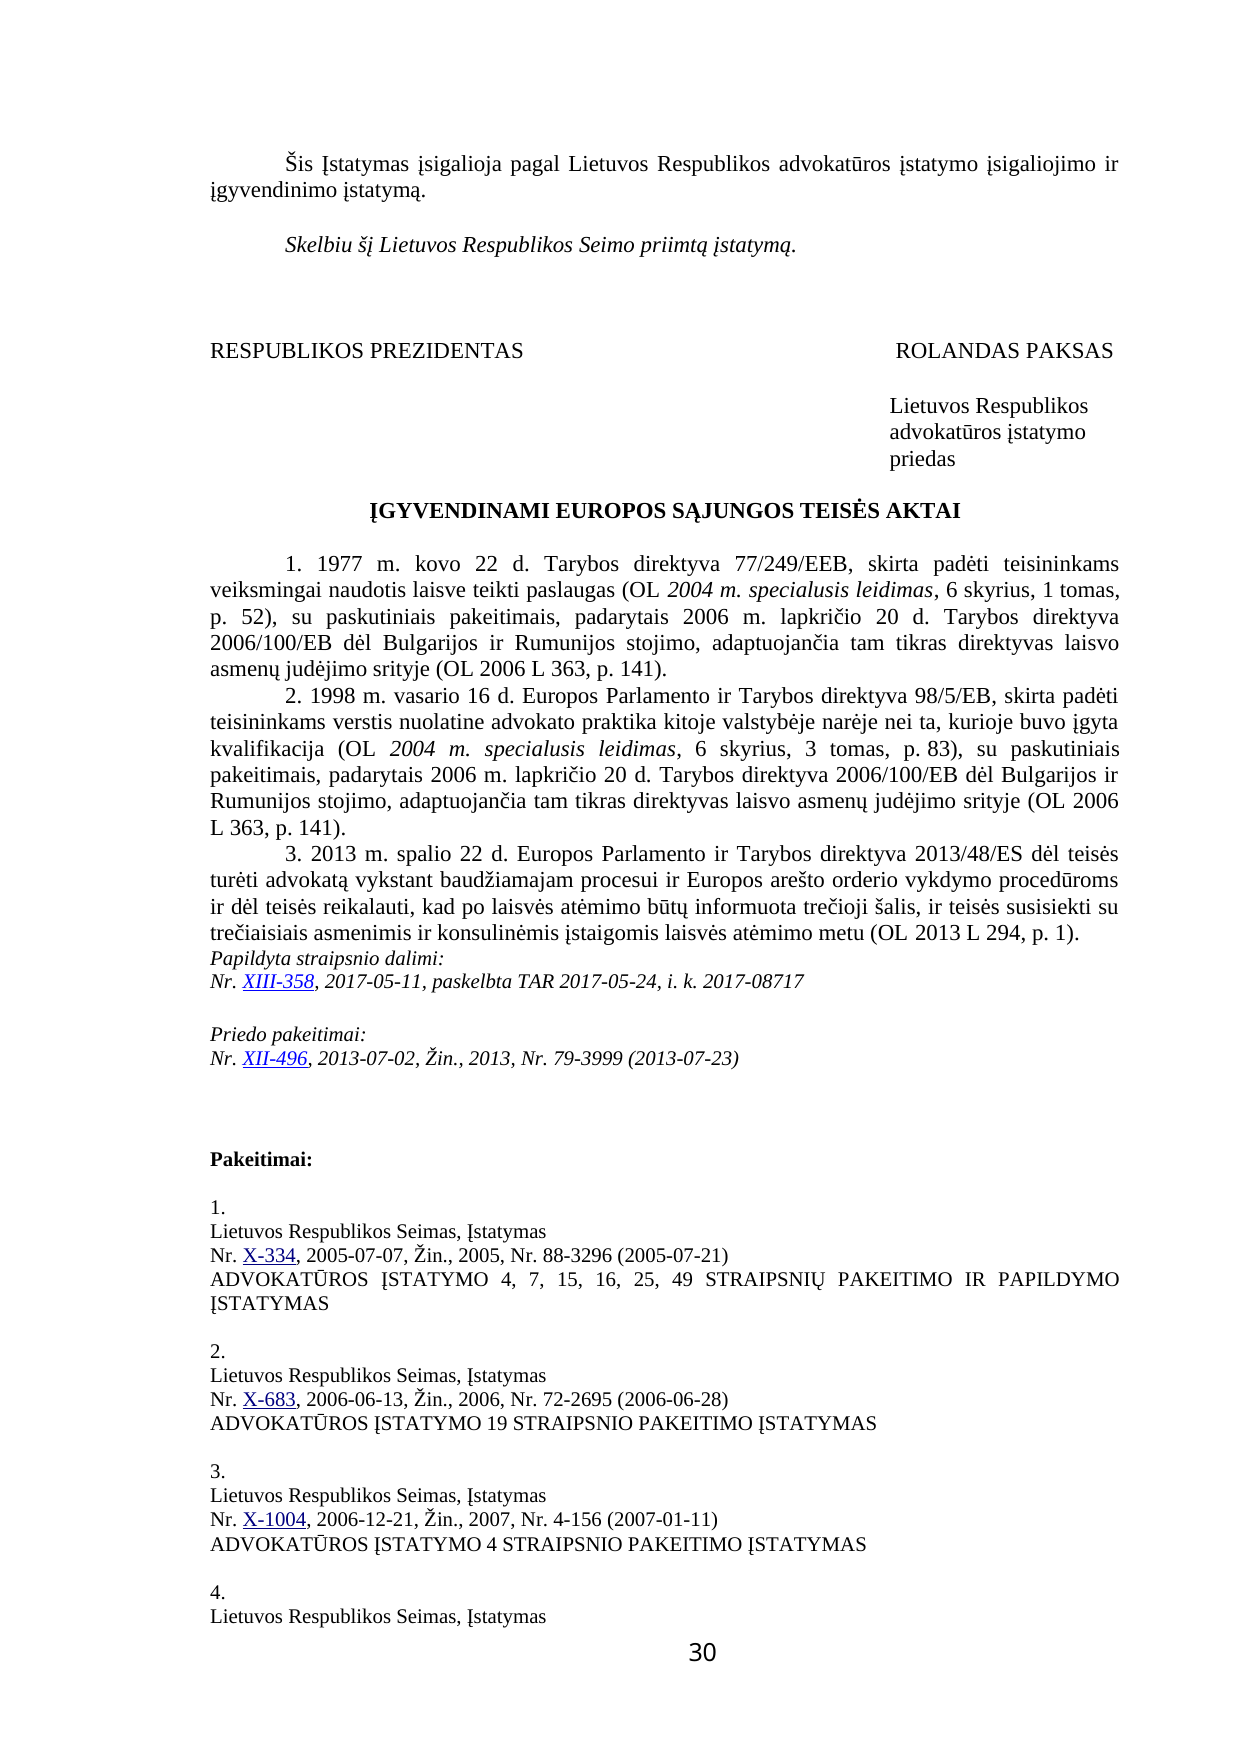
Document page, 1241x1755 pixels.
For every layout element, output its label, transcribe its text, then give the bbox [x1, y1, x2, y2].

text 3. 2013 m. spalio 22 d. Europos Parlamento ir Tarybos direktyva 2013/48/ES dėl teisės turėti advokatą vykstant baudžiamajam procesui ir Europos arešto orderio vykdymo procedūroms ir dėl teisės reikalauti, kad po laisvės atėmimo būtų informuota trečioji šalis, ir teisės susisiekti su trečiaisiais asmenimis ir konsulinėmis įstaigomis laisvės atėmimo metu (OL 2013 L 294, p. 1). [210, 840, 1120, 945]
text priedas [210, 445, 1120, 471]
text ĮGYVENDINAMI EUROPOS SĄJUNGOS TEISĖS AKTAI [210, 497, 1120, 524]
text Nr. X-683, 2006-06-13, Žin., 2006, Nr. 72-2695 (2006-06-28) [210, 1387, 1120, 1411]
text Priedo pakeitimai: [210, 1022, 1120, 1046]
text RESPUBLIKOS PREZIDENTAS ROLANDAS PAKSAS [210, 337, 1120, 363]
text Pakeitimai: [210, 1146, 1120, 1171]
text 3. [210, 1459, 1120, 1483]
text 2. [210, 1339, 1120, 1363]
text Nr. XIII-358, 2017-05-11, paskelbta TAR 2017-05-24, i. k. 2017-08717 [210, 969, 1120, 993]
text Papildyta straipsnio dalimi: [210, 945, 1120, 969]
text 2. 1998 m. vasario 16 d. Europos Parlamento ir Tarybos direktyva 98/5/EB, skirta padėti teisininkams verstis nuolatine advokato praktika kitoje valstybėje narėje nei ta, kurioje buvo įgyta kvalifikacija (OL 2004 m. specialusis leidimas, 6 skyrius, 3 tomas, p. 83), su paskutiniais pakeitimais, padarytais 2006 m. lapkričio 20 d. Tarybos direktyva 2006/100/EB dėl Bulgarijos ir Rumunijos stojimo, adaptuojančia tam tikras direktyvas laisvo asmenų judėjimo srityje (OL 2006 L 363, p. 141). [210, 682, 1120, 840]
text advokatūros įstatymo [210, 418, 1120, 445]
text 1. [210, 1194, 1120, 1219]
text Skelbiu šį Lietuvos Respublikos Seimo priimtą įstatymą. [210, 231, 1120, 258]
text 1. 1977 m. kovo 22 d. Tarybos direktyva 77/249/EEB, skirta padėti teisininkams veiksmingai naudotis laisve teikti paslaugas (OL 2004 m. specialusis leidimas, 6 skyrius, 1 tomas, p. 52), su paskutiniais pakeitimais, padarytais 2006 m. lapkričio 20 d. Tarybos direktyva 2006/100/EB dėl Bulgarijos ir Rumunijos stojimo, adaptuojančia tam tikras direktyvas laisvo asmenų judėjimo srityje (OL 2006 L 363, p. 141). [210, 550, 1120, 682]
text Lietuvos Respublikos Seimas, Įstatymas [210, 1363, 1120, 1387]
text Lietuvos Respublikos Seimas, Įstatymas [210, 1604, 1120, 1628]
text 4. [210, 1579, 1120, 1604]
text Lietuvos Respublikos Seimas, Įstatymas [210, 1219, 1120, 1243]
text Lietuvos Respublikos [210, 392, 1120, 418]
text ADVOKATŪROS ĮSTATYMO 4, 7, 15, 16, 25, 49 STRAIPSNIŲ PAKEITIMO IR PAPILDYMO ĮSTATYMAS [210, 1267, 1120, 1315]
text Šis Įstatymas įsigalioja pagal Lietuvos Respublikos advokatūros įstatymo įsigaliojimo ir įgyvendinimo įstatymą. [210, 150, 1120, 203]
text ADVOKATŪROS ĮSTATYMO 19 STRAIPSNIO PAKEITIMO ĮSTATYMAS [210, 1411, 1120, 1435]
text Lietuvos Respublikos Seimas, Įstatymas [210, 1483, 1120, 1507]
text Nr. XII-496, 2013-07-02, Žin., 2013, Nr. 79-3999 (2013-07-23) [210, 1046, 1120, 1070]
text ADVOKATŪROS ĮSTATYMO 4 STRAIPSNIO PAKEITIMO ĮSTATYMAS [210, 1531, 1120, 1556]
text Nr. X-334, 2005-07-07, Žin., 2005, Nr. 88-3296 (2005-07-21) [210, 1243, 1120, 1267]
text Nr. X-1004, 2006-12-21, Žin., 2007, Nr. 4-156 (2007-01-11) [210, 1507, 1120, 1531]
